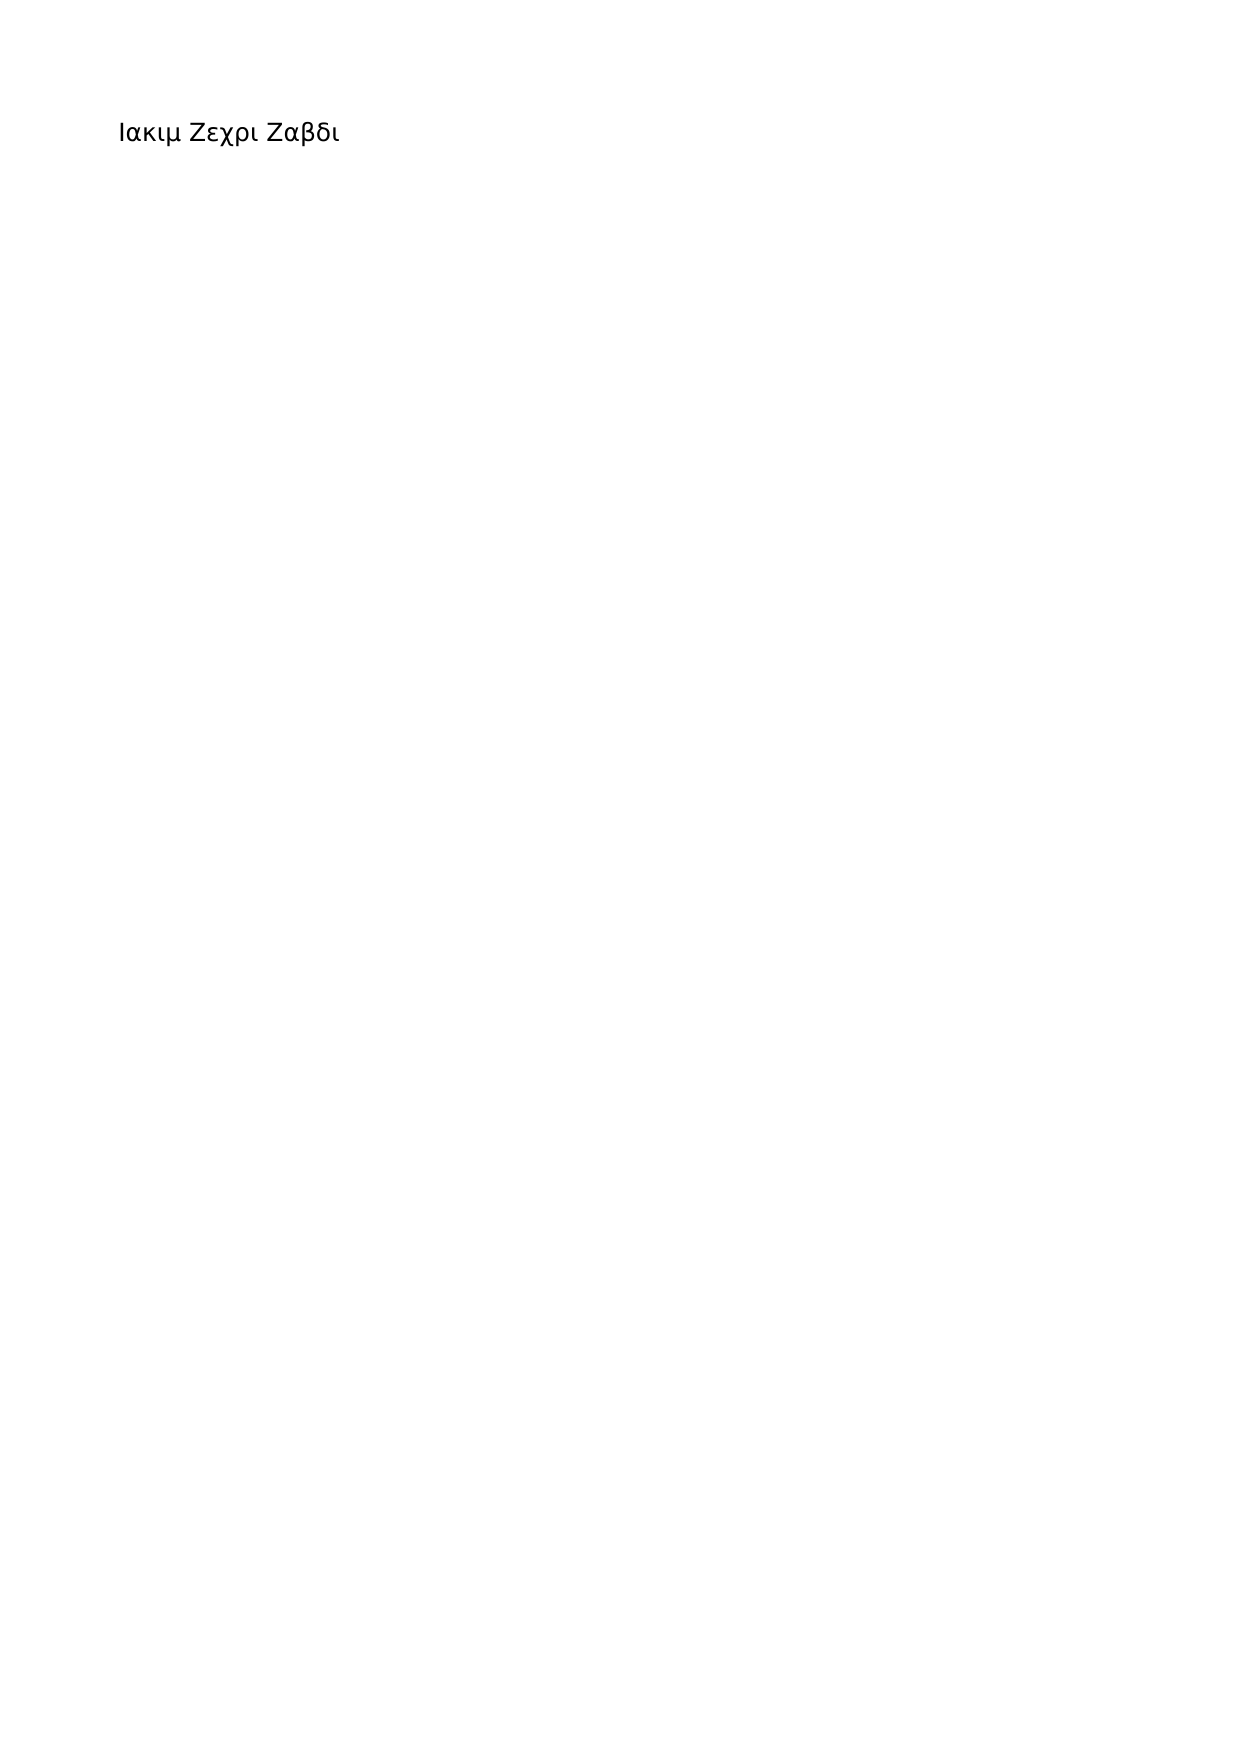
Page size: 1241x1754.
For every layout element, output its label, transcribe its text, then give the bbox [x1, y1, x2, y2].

text Ιακιμ Ζεχρι Ζαβδι [118, 118, 1122, 147]
